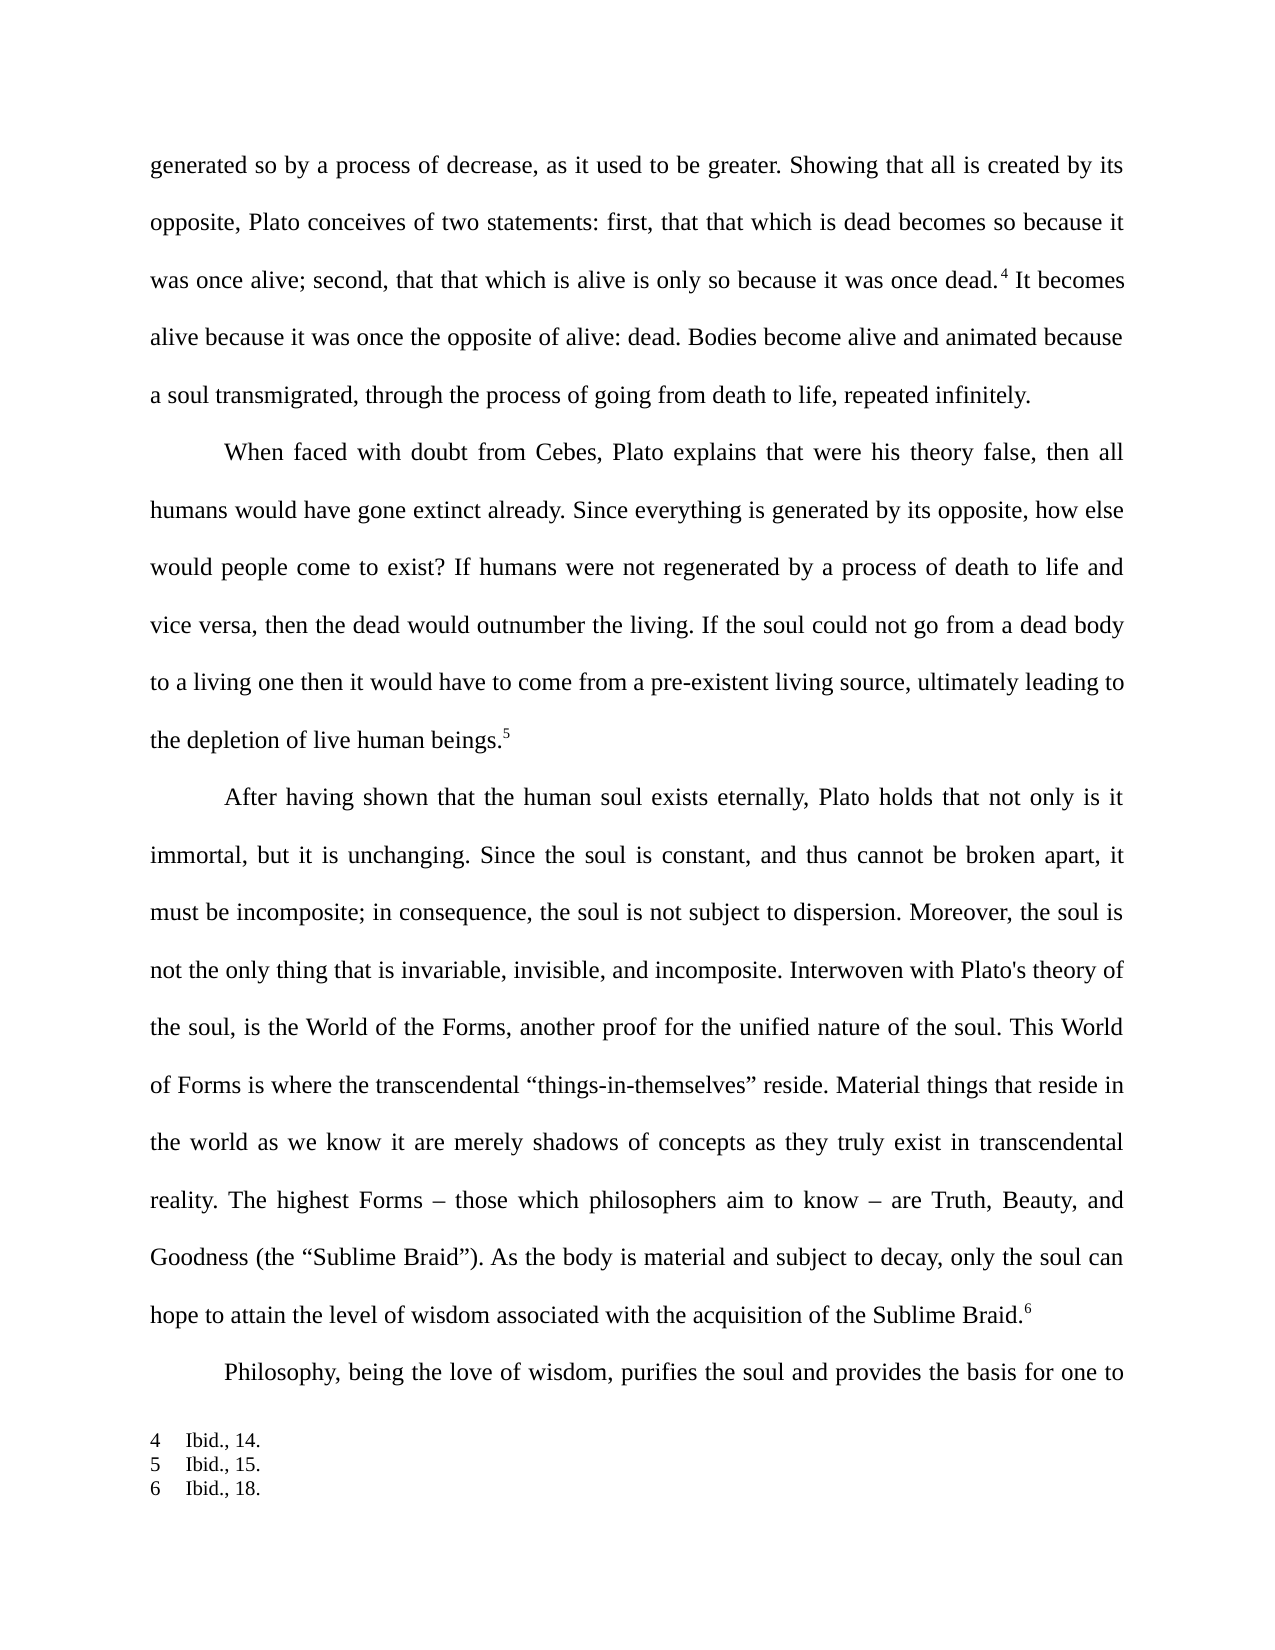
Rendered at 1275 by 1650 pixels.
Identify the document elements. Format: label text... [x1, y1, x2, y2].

text Ibid., 14. [150, 1428, 1125, 1452]
text generated so by a process of decrease, as it used to be greater. Showing that all is created by its opposite, Plato conceives of two statements: first, that that which is dead becomes so because it was once alive; second, that that which is alive is only so because it was once dead. It becomes alive because it was once the opposite of alive: dead. Bodies become alive and animated because a soul transmigrated, through the process of going from death to life, repeated infinitely. [150, 150, 1125, 409]
text Ibid., 15. [150, 1452, 1125, 1476]
text Philosophy, being the love of wisdom, purifies the soul and provides the basis for one to [150, 1357, 1125, 1386]
text Ibid., 18. [150, 1476, 1125, 1500]
text After having shown that the human soul exists eternally, Plato holds that not only is it immortal, but it is unchanging. Since the soul is constant, and thus cannot be broken apart, it must be incomposite; in consequence, the soul is not subject to dispersion. Moreover, the soul is not the only thing that is invariable, invisible, and incomposite. Interwoven with Plato's theory of the soul, is the World of the Forms, another proof for the unified nature of the soul. This World of Forms is where the transcendental “things-in-themselves” reside. Material things that reside in the world as we know it are merely shadows of concepts as they truly exist in transcendental reality. The highest Forms – those which philosophers aim to know – are Truth, Beauty, and Goodness (the “Sublime Braid”). As the body is material and subject to decay, only the soul can hope to attain the level of wisdom associated with the acquisition of the Sublime Braid. [150, 782, 1125, 1329]
text When faced with doubt from Cebes, Plato explains that were his theory false, then all humans would have gone extinct already. Since everything is generated by its opposite, how else would people come to exist? If humans were not regenerated by a process of death to life and vice versa, then the dead would outnumber the living. If the soul could not go from a dead body to a living one then it would have to come from a pre-existent living source, ultimately leading to the depletion of live human beings. [150, 437, 1125, 754]
